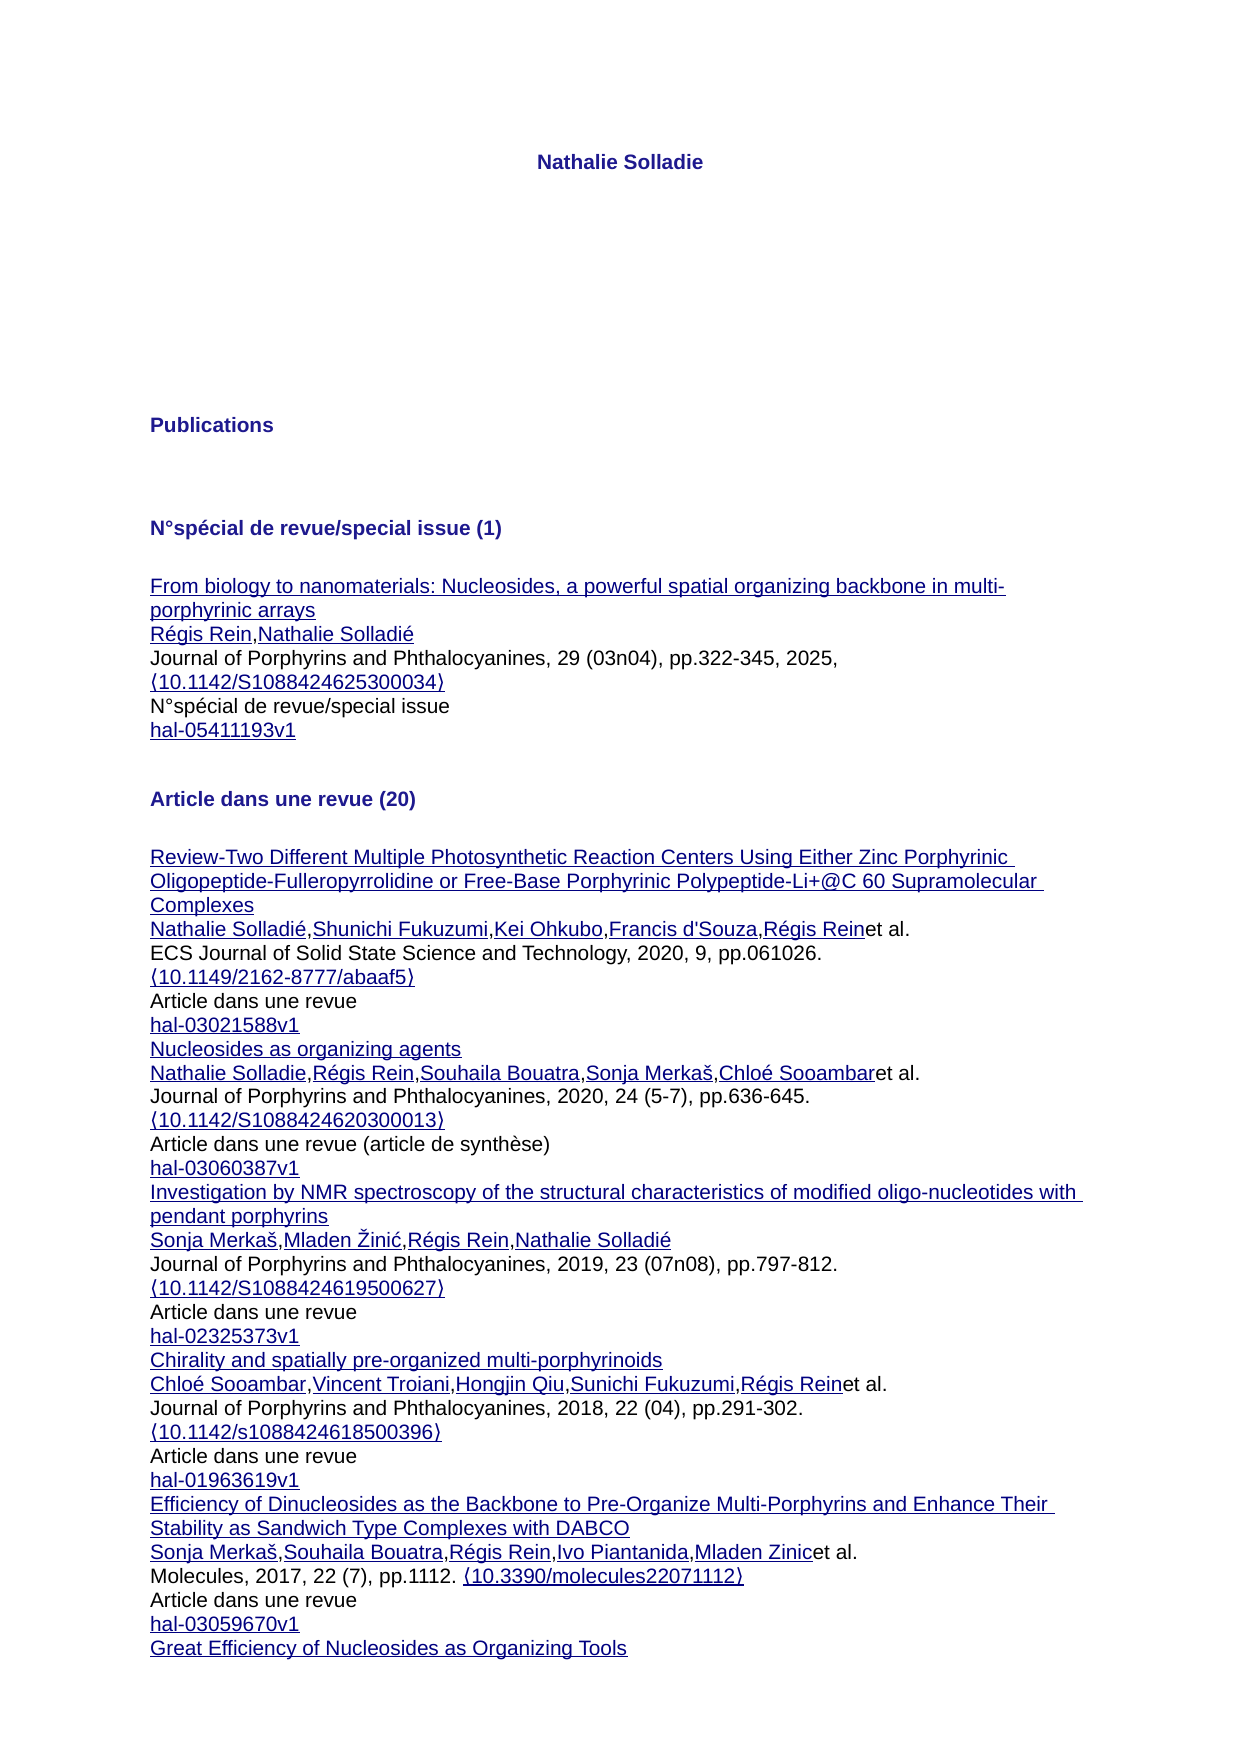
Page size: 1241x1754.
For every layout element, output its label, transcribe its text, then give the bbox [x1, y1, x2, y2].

table_header Review-Two Different Multiple Photosynthetic Reaction Centers Using Either Zinc Porphyrinic Oligopeptide-Fulleropyrrolidine or Free-Base Porphyrinic Polypeptide-Li+@C 60 Supramolecular Complexes Nathalie Solladié,Shunichi Fukuzumi,Kei Ohkubo,Francis d'Souza,Régis Reinet al. ECS Journal of Solid State Science and Technology, 2020, 9, pp.061026. ⟨10.1149/2162-8777/abaaf5⟩ Article dans une revue hal-03021588v1 [150, 845, 1090, 1036]
subtitle Article dans une revue (20) [150, 786, 1090, 810]
table_header From biology to nanomaterials: Nucleosides, a powerful spatial organizing backbone in multi-porphyrinic arrays Régis Rein,Nathalie Solladié Journal of Porphyrins and Phthalocyanines, 29 (03n04), pp.322-345, 2025, ⟨10.1142/S1088424625300034⟩ N°spécial de revue/special issue hal-05411193v1 [150, 574, 1090, 742]
table_cell Nucleosides as organizing agents Nathalie Solladie,Régis Rein,Souhaila Bouatra,Sonja Merkaš,Chloé Sooambaret al. Journal of Porphyrins and Phthalocyanines, 2020, 24 (5-7), pp.636-645. ⟨10.1142/S1088424620300013⟩ Article dans une revue (article de synthèse) hal-03060387v1 [150, 1036, 1090, 1180]
subtitle N°spécial de revue/special issue (1) [150, 516, 1090, 539]
table_cell Investigation by NMR spectroscopy of the structural characteristics of modified oligo-nucleotides with pendant porphyrins Sonja Merkaš,Mladen Žinić,Régis Rein,Nathalie Solladié Journal of Porphyrins and Phthalocyanines, 2019, 23 (07n08), pp.797-812. ⟨10.1142/S1088424619500627⟩ Article dans une revue hal-02325373v1 [150, 1180, 1090, 1348]
subtitle Nathalie Solladie [150, 150, 1090, 174]
table_cell Efficiency of Dinucleosides as the Backbone to Pre-Organize Multi-Porphyrins and Enhance Their Stability as Sandwich Type Complexes with DABCO Sonja Merkaš,Souhaila Bouatra,Régis Rein,Ivo Piantanida,Mladen Zinicet al. Molecules, 2017, 22 (7), pp.1112. ⟨10.3390/molecules22071112⟩ Article dans une revue hal-03059670v1 [150, 1492, 1090, 1635]
table_cell Great Efficiency of Nucleosides as Organizing Tools [150, 1635, 1090, 1659]
subtitle Publications [150, 412, 1090, 436]
table_cell Chirality and spatially pre-organized multi-porphyrinoids Chloé Sooambar,Vincent Troiani,Hongjin Qiu,Sunichi Fukuzumi,Régis Reinet al. Journal of Porphyrins and Phthalocyanines, 2018, 22 (04), pp.291-302. ⟨10.1142/s1088424618500396⟩ Article dans une revue hal-01963619v1 [150, 1348, 1090, 1492]
